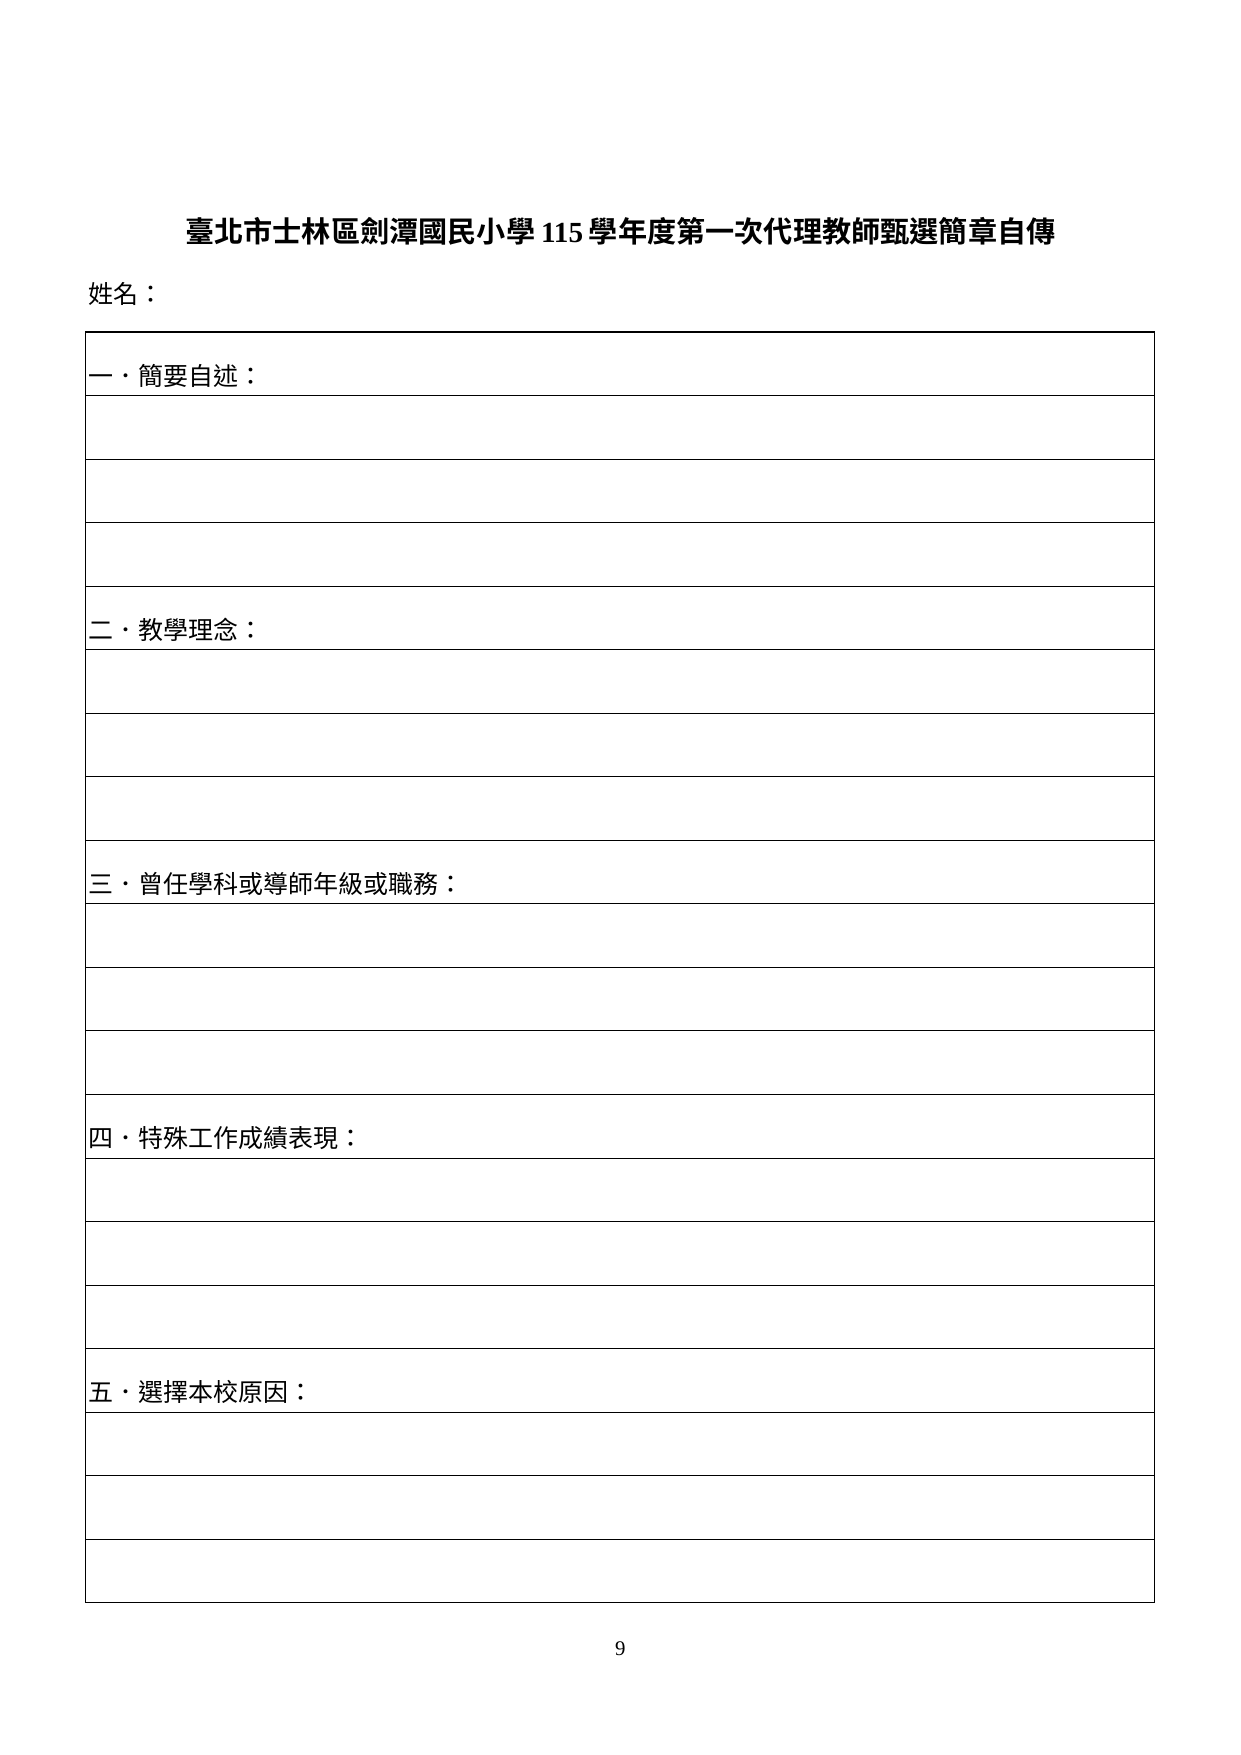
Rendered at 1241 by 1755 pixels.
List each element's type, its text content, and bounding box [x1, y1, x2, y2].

text 姓名： [89, 251, 906, 313]
table_cell [86, 460, 1154, 522]
table_cell [86, 396, 1154, 458]
table_cell [86, 1031, 1154, 1094]
table_cell [86, 1540, 1154, 1602]
text 臺北市士林區劍潭國民小學115學年度第一次代理教師甄選簡章自傳 [89, 188, 1152, 251]
table_header 一．簡要自述： [86, 333, 1154, 395]
table_cell 五．選擇本校原因： [86, 1349, 1154, 1412]
table_cell 二．教學理念： [86, 587, 1154, 649]
table_cell 四．特殊工作成績表現： [86, 1095, 1154, 1157]
table_cell [86, 777, 1154, 840]
table_cell [86, 904, 1154, 967]
table_cell [86, 1476, 1154, 1539]
table_cell [86, 1222, 1154, 1284]
table_cell [86, 1413, 1154, 1475]
table_cell [86, 714, 1154, 776]
table_cell 三．曾任學科或導師年級或職務： [86, 841, 1154, 903]
table_cell [86, 523, 1154, 586]
table_cell [86, 1286, 1154, 1348]
table_cell [86, 650, 1154, 713]
table_cell [86, 1159, 1154, 1221]
table_cell [86, 968, 1154, 1030]
